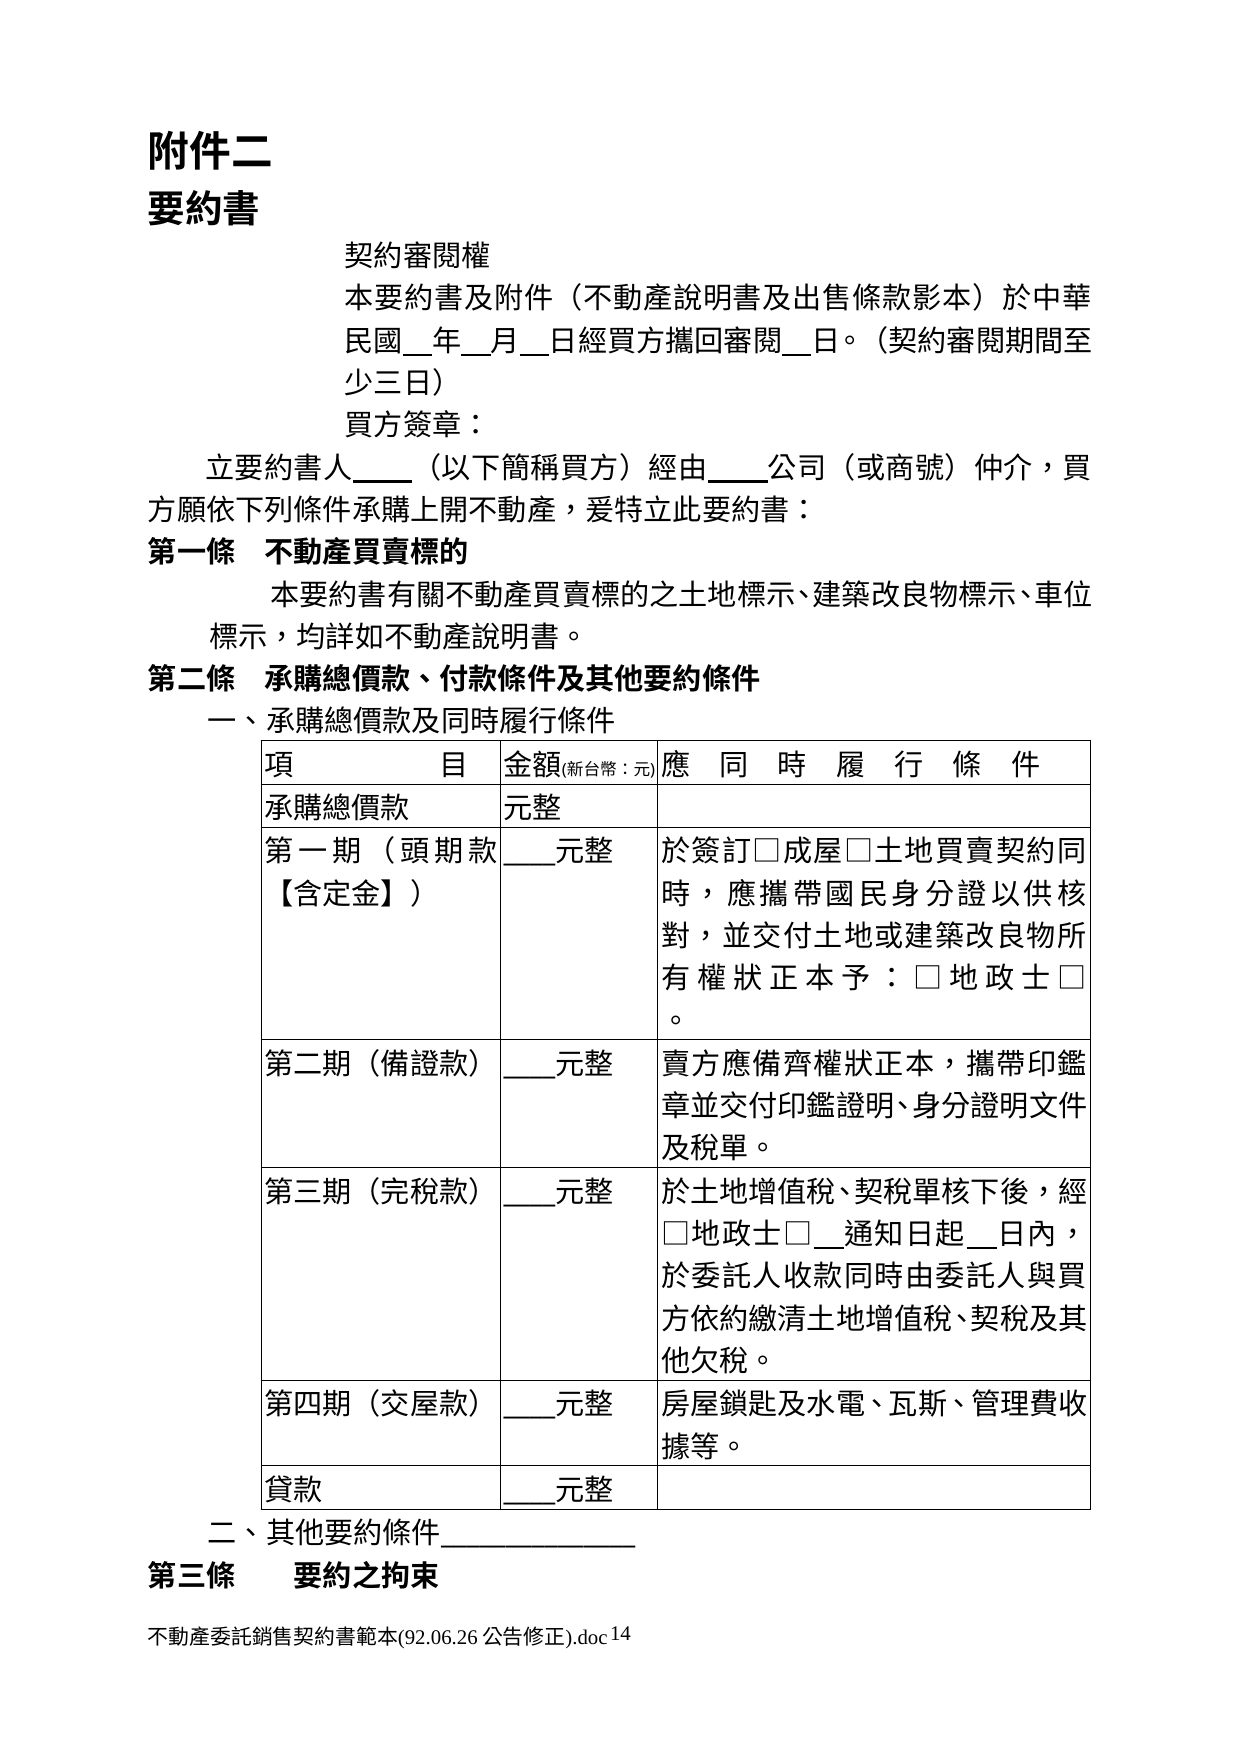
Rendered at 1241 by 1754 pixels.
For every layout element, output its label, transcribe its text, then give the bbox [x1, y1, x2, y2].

table_cell 賣方應備齊權狀正本，攜帶印鑑章並交付印鑑證明、身分證明文件及稅單。 [658, 1040, 1090, 1167]
table_cell ____元整 [501, 828, 657, 1039]
text 立要約書人 （以下簡稱買方）經由 公司（或商號）仲介，買方願依下列條件承購上開不動產，爰特立此要約書： [148, 444, 1092, 529]
text 本要約書及附件（不動產說明書及出售條款影本）於中華民國 年 月 日經買方攜回審閱 日。（契約審閱期間至少三日） [344, 275, 1092, 402]
table_header 項 目 [262, 741, 500, 783]
table_cell 於土地增值稅、契稅單核下後，經□地政士□ 通知日起 日內，於委託人收款同時由委託人與買方依約繳清土地增值稅、契稅及其他欠稅。 [658, 1168, 1090, 1380]
table_cell 房屋鎖匙及水電、瓦斯、管理費收據等。 [658, 1381, 1090, 1465]
table_cell 第一期（頭期款【含定金】） [262, 828, 500, 1039]
table_cell ____元整 [501, 1168, 657, 1380]
text 第二條 承購總價款、付款條件及其他要約條件 [148, 656, 1092, 698]
table_cell ____元整 [501, 1040, 657, 1167]
table_cell 第二期（備證款） [262, 1040, 500, 1167]
table_cell 貸款 [262, 1466, 500, 1509]
table_cell ____元整 [501, 1466, 657, 1509]
text 本要約書有關不動產買賣標的之土地標示、建築改良物標示、車位標示，均詳如不動產說明書。 [209, 571, 1092, 656]
text 買方簽章： [148, 402, 1092, 444]
text 要約書 [148, 178, 1092, 233]
table_cell 元整 [501, 785, 657, 827]
table_cell 於簽訂□成屋□土地買賣契約同時，應攜帶國民身分證以供核對，並交付土地或建築改良物所有權狀正本予：□地政士□ 。 [658, 828, 1090, 1039]
table_header 金額(新台幣：元) [501, 741, 657, 783]
text 附件二 [148, 118, 1092, 178]
text 一、承購總價款及同時履行條件 [148, 698, 1092, 740]
text 契約審閱權 [148, 233, 1092, 275]
table_cell 承購總價款 [262, 785, 500, 827]
text 第一條 不動產買賣標的 [148, 529, 1092, 571]
text 二、其他要約條件_______________ [148, 1510, 1092, 1552]
table_cell [658, 1466, 1090, 1509]
text 第三條 要約之拘束 [148, 1552, 1092, 1594]
table_cell [658, 785, 1090, 827]
table_cell ____元整 [501, 1381, 657, 1465]
table_header 應 同 時 履 行 條 件 [658, 741, 1090, 783]
table_cell 第三期（完稅款） [262, 1168, 500, 1380]
table_cell 第四期（交屋款） [262, 1381, 500, 1465]
